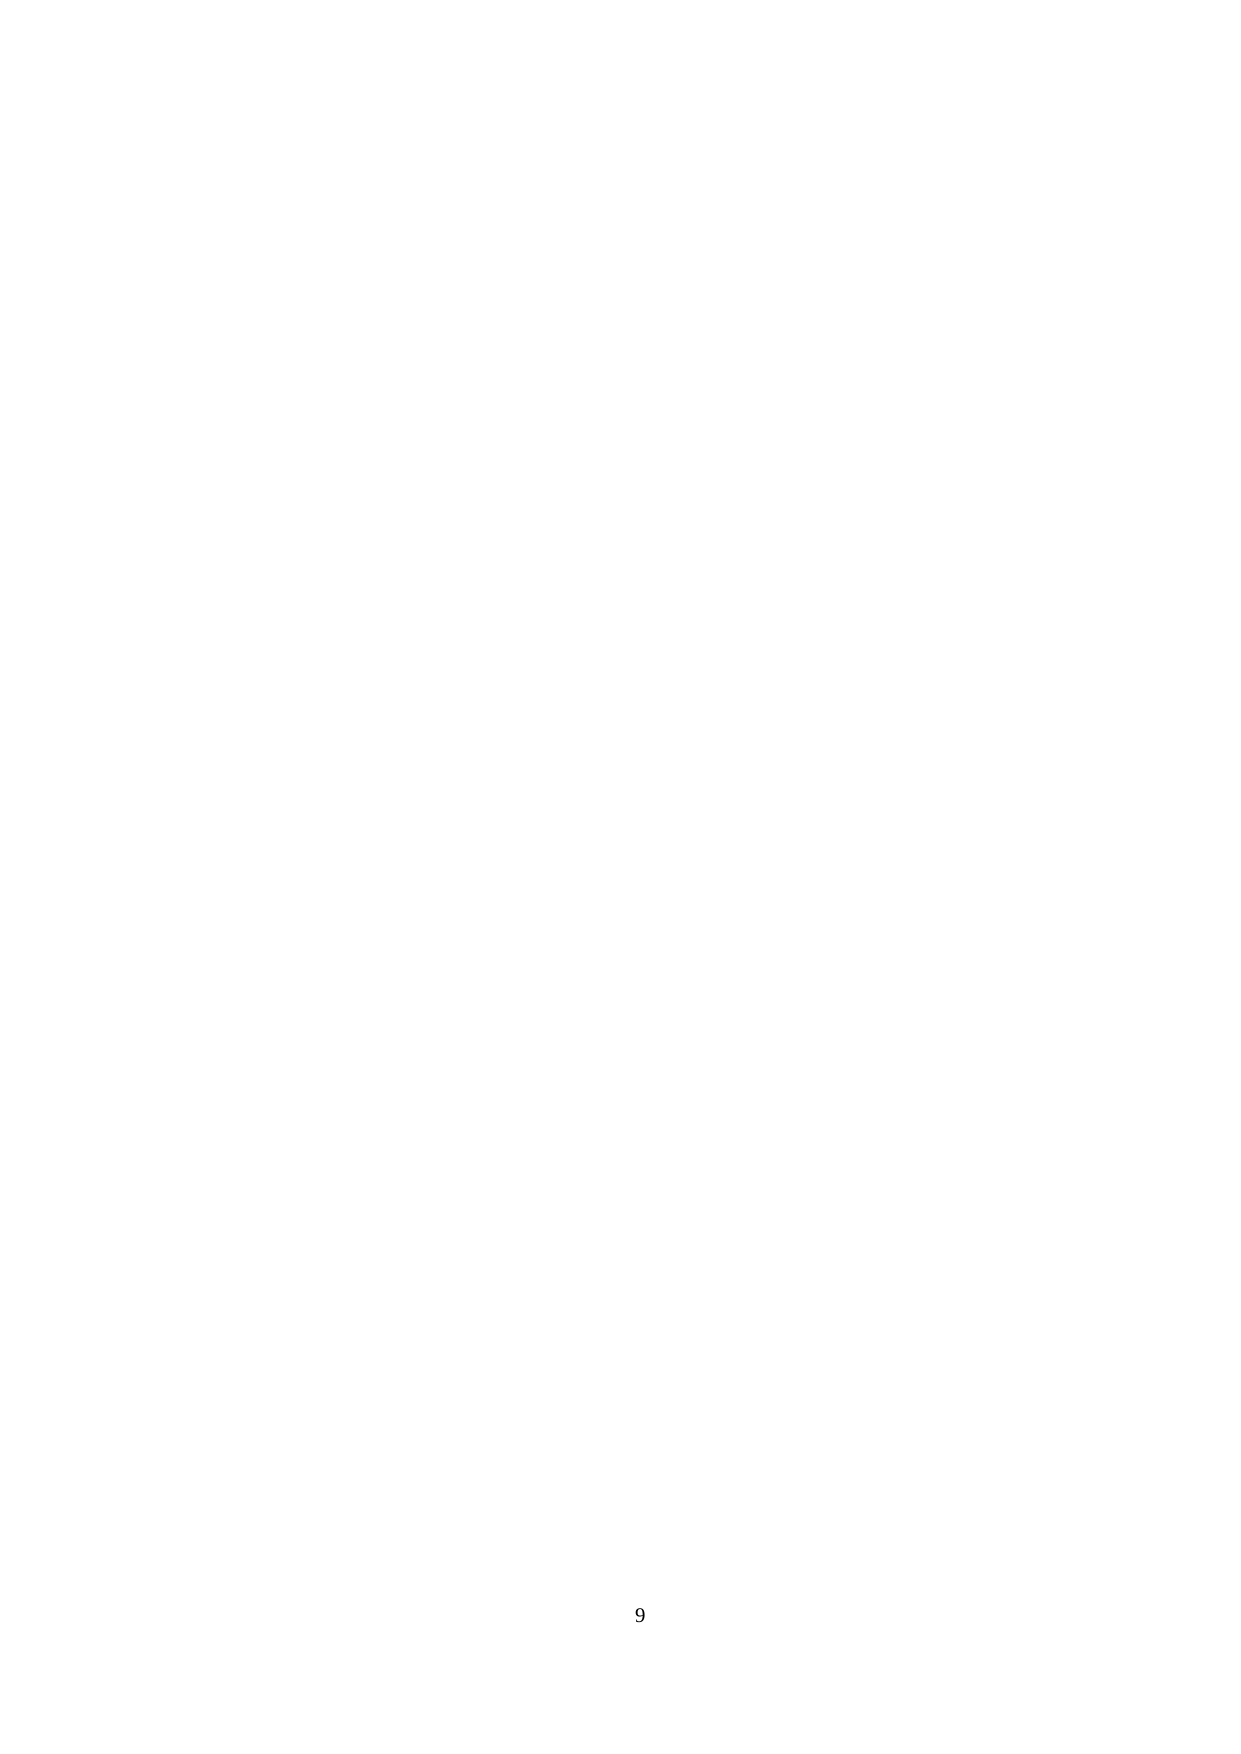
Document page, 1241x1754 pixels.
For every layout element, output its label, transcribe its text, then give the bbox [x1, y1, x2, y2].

text 書格式同上。 [187, 150, 1093, 192]
